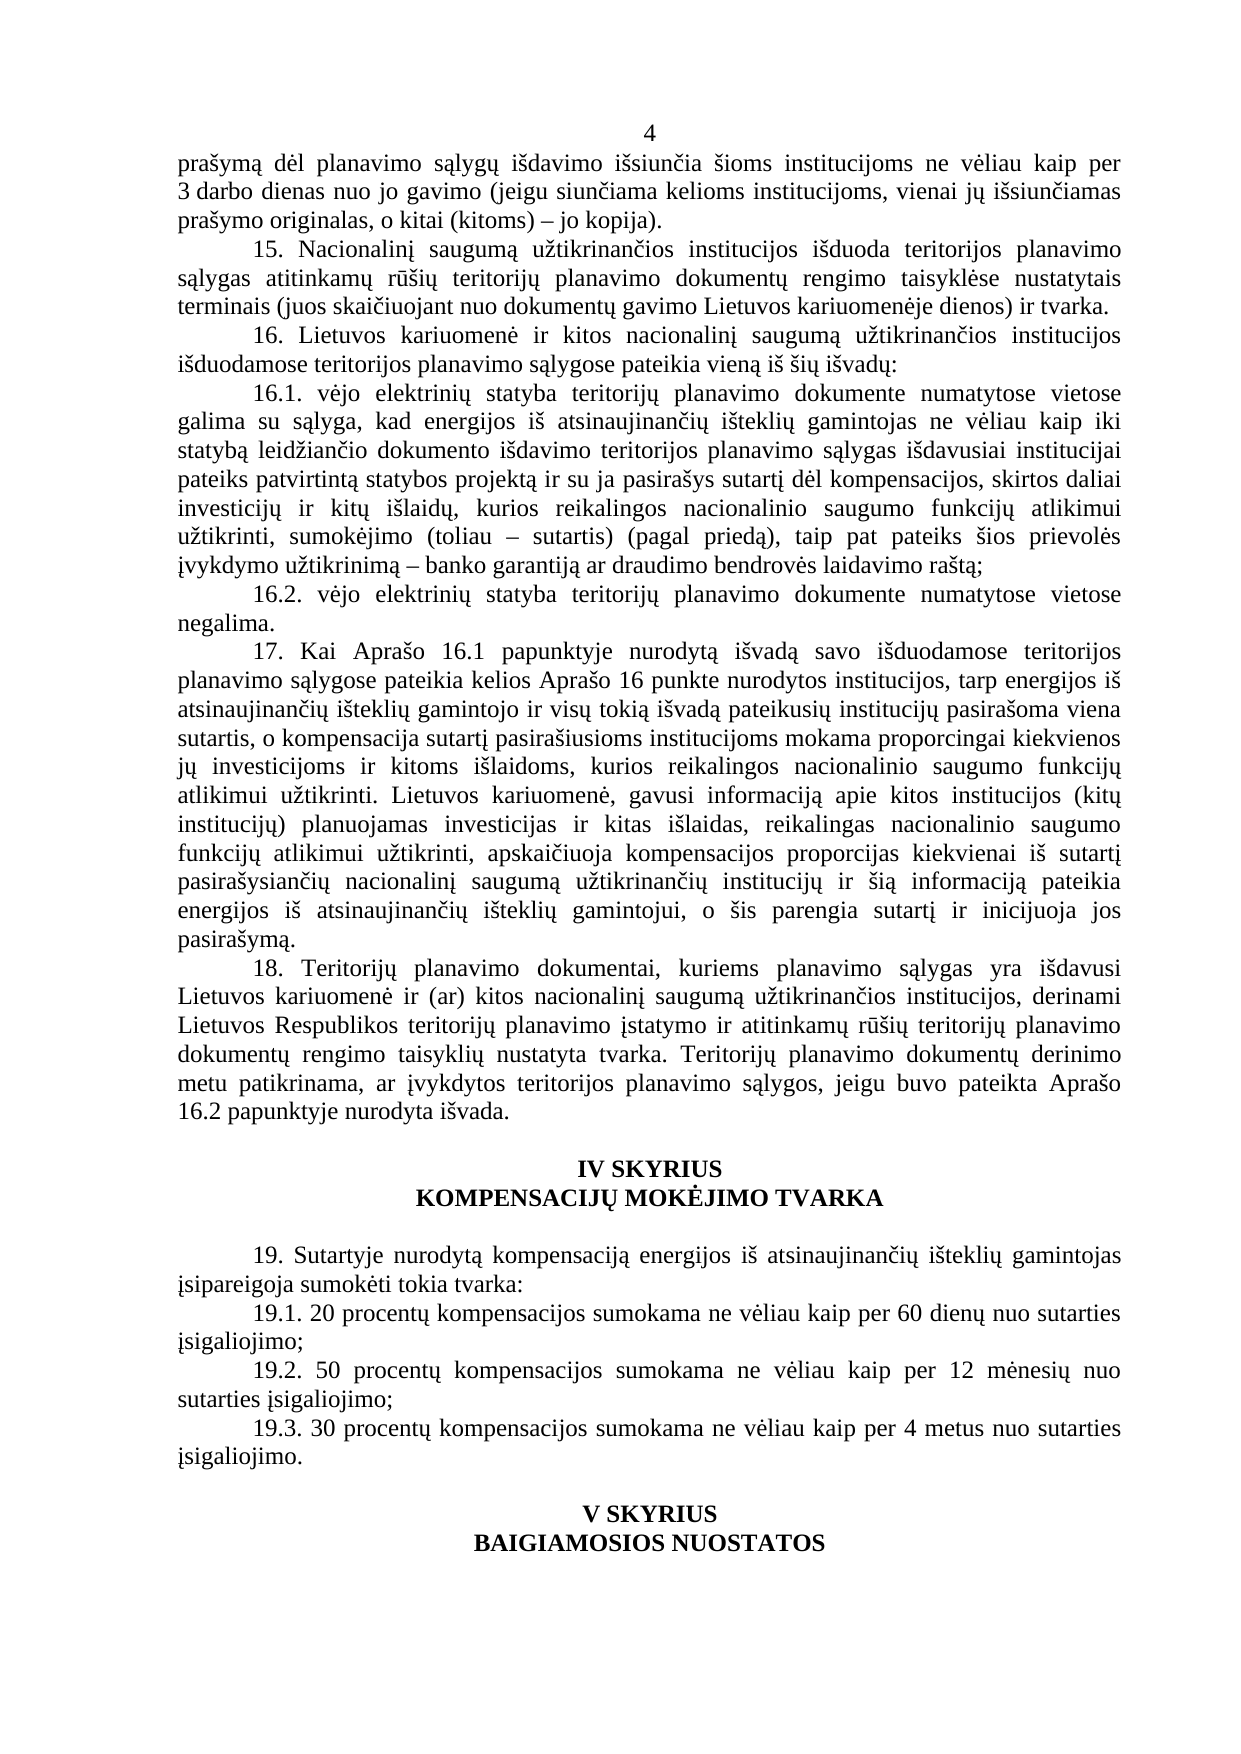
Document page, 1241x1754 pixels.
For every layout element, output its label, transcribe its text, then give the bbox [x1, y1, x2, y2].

text BAIGIAMOSIOS NUOSTATOS [177, 1528, 1122, 1556]
text prašymą dėl planavimo sąlygų išdavimo išsiunčia šioms institucijoms ne vėliau kaip per 3 darbo dienas nuo jo gavimo (jeigu siunčiama kelioms institucijoms, vienai jų išsiunčiamas prašymo originalas, o kitai (kitoms) – jo kopija). [177, 148, 1122, 234]
text 16. Lietuvos kariuomenė ir kitos nacionalinį saugumą užtikrinančios institucijos išduodamose teritorijos planavimo sąlygose pateikia vieną iš šių išvadų: [177, 320, 1122, 378]
text IV SKYRIUS [177, 1154, 1122, 1183]
text 15. Nacionalinį saugumą užtikrinančios institucijos išduoda teritorijos planavimo sąlygas atitinkamų rūšių teritorijų planavimo dokumentų rengimo taisyklėse nustatytais terminais (juos skaičiuojant nuo dokumentų gavimo Lietuvos kariuomenėje dienos) ir tvarka. [177, 234, 1122, 320]
text 17. Kai Aprašo 16.1 papunktyje nurodytą išvadą savo išduodamose teritorijos planavimo sąlygose pateikia kelios Aprašo 16 punkte nurodytos institucijos, tarp energijos iš atsinaujinančių išteklių gamintojo ir visų tokią išvadą pateikusių institucijų pasirašoma viena sutartis, o kompensacija sutartį pasirašiusioms institucijoms mokama proporcingai kiekvienos jų investicijoms ir kitoms išlaidoms, kurios reikalingos nacionalinio saugumo funkcijų atlikimui užtikrinti. Lietuvos kariuomenė, gavusi informaciją apie kitos institucijos (kitų institucijų) planuojamas investicijas ir kitas išlaidas, reikalingas nacionalinio saugumo funkcijų atlikimui užtikrinti, apskaičiuoja kompensacijos proporcijas kiekvienai iš sutartį pasirašysiančių nacionalinį saugumą užtikrinančių institucijų ir šią informaciją pateikia energijos iš atsinaujinančių išteklių gamintojui, o šis parengia sutartį ir inicijuoja jos pasirašymą. [177, 636, 1122, 953]
text KOMPENSACIJŲ MOKĖJIMO TVARKA [177, 1183, 1122, 1211]
text 19.2. 50 procentų kompensacijos sumokama ne vėliau kaip per 12 mėnesių nuo sutarties įsigaliojimo; [177, 1355, 1122, 1413]
text 19. Sutartyje nurodytą kompensaciją energijos iš atsinaujinančių išteklių gamintojas įsipareigoja sumokėti tokia tvarka: [177, 1240, 1122, 1298]
text V SKYRIUS [177, 1499, 1122, 1528]
text 19.3. 30 procentų kompensacijos sumokama ne vėliau kaip per 4 metus nuo sutarties įsigaliojimo. [177, 1413, 1122, 1470]
text 19.1. 20 procentų kompensacijos sumokama ne vėliau kaip per 60 dienų nuo sutarties įsigaliojimo; [177, 1298, 1122, 1355]
text 18. Teritorijų planavimo dokumentai, kuriems planavimo sąlygas yra išdavusi Lietuvos kariuomenė ir (ar) kitos nacionalinį saugumą užtikrinančios institucijos, derinami Lietuvos Respublikos teritorijų planavimo įstatymo ir atitinkamų rūšių teritorijų planavimo dokumentų rengimo taisyklių nustatyta tvarka. Teritorijų planavimo dokumentų derinimo metu patikrinama, ar įvykdytos teritorijos planavimo sąlygos, jeigu buvo pateikta Aprašo 16.2 papunktyje nurodyta išvada. [177, 953, 1122, 1125]
text 16.1. vėjo elektrinių statyba teritorijų planavimo dokumente numatytose vietose galima su sąlyga, kad energijos iš atsinaujinančių išteklių gamintojas ne vėliau kaip iki statybą leidžiančio dokumento išdavimo teritorijos planavimo sąlygas išdavusiai institucijai pateiks patvirtintą statybos projektą ir su ja pasirašys sutartį dėl kompensacijos, skirtos daliai investicijų ir kitų išlaidų, kurios reikalingos nacionalinio saugumo funkcijų atlikimui užtikrinti, sumokėjimo (toliau – sutartis) (pagal priedą), taip pat pateiks šios prievolės įvykdymo užtikrinimą – banko garantiją ar draudimo bendrovės laidavimo raštą; [177, 378, 1122, 579]
text 16.2. vėjo elektrinių statyba teritorijų planavimo dokumente numatytose vietose negalima. [177, 579, 1122, 636]
